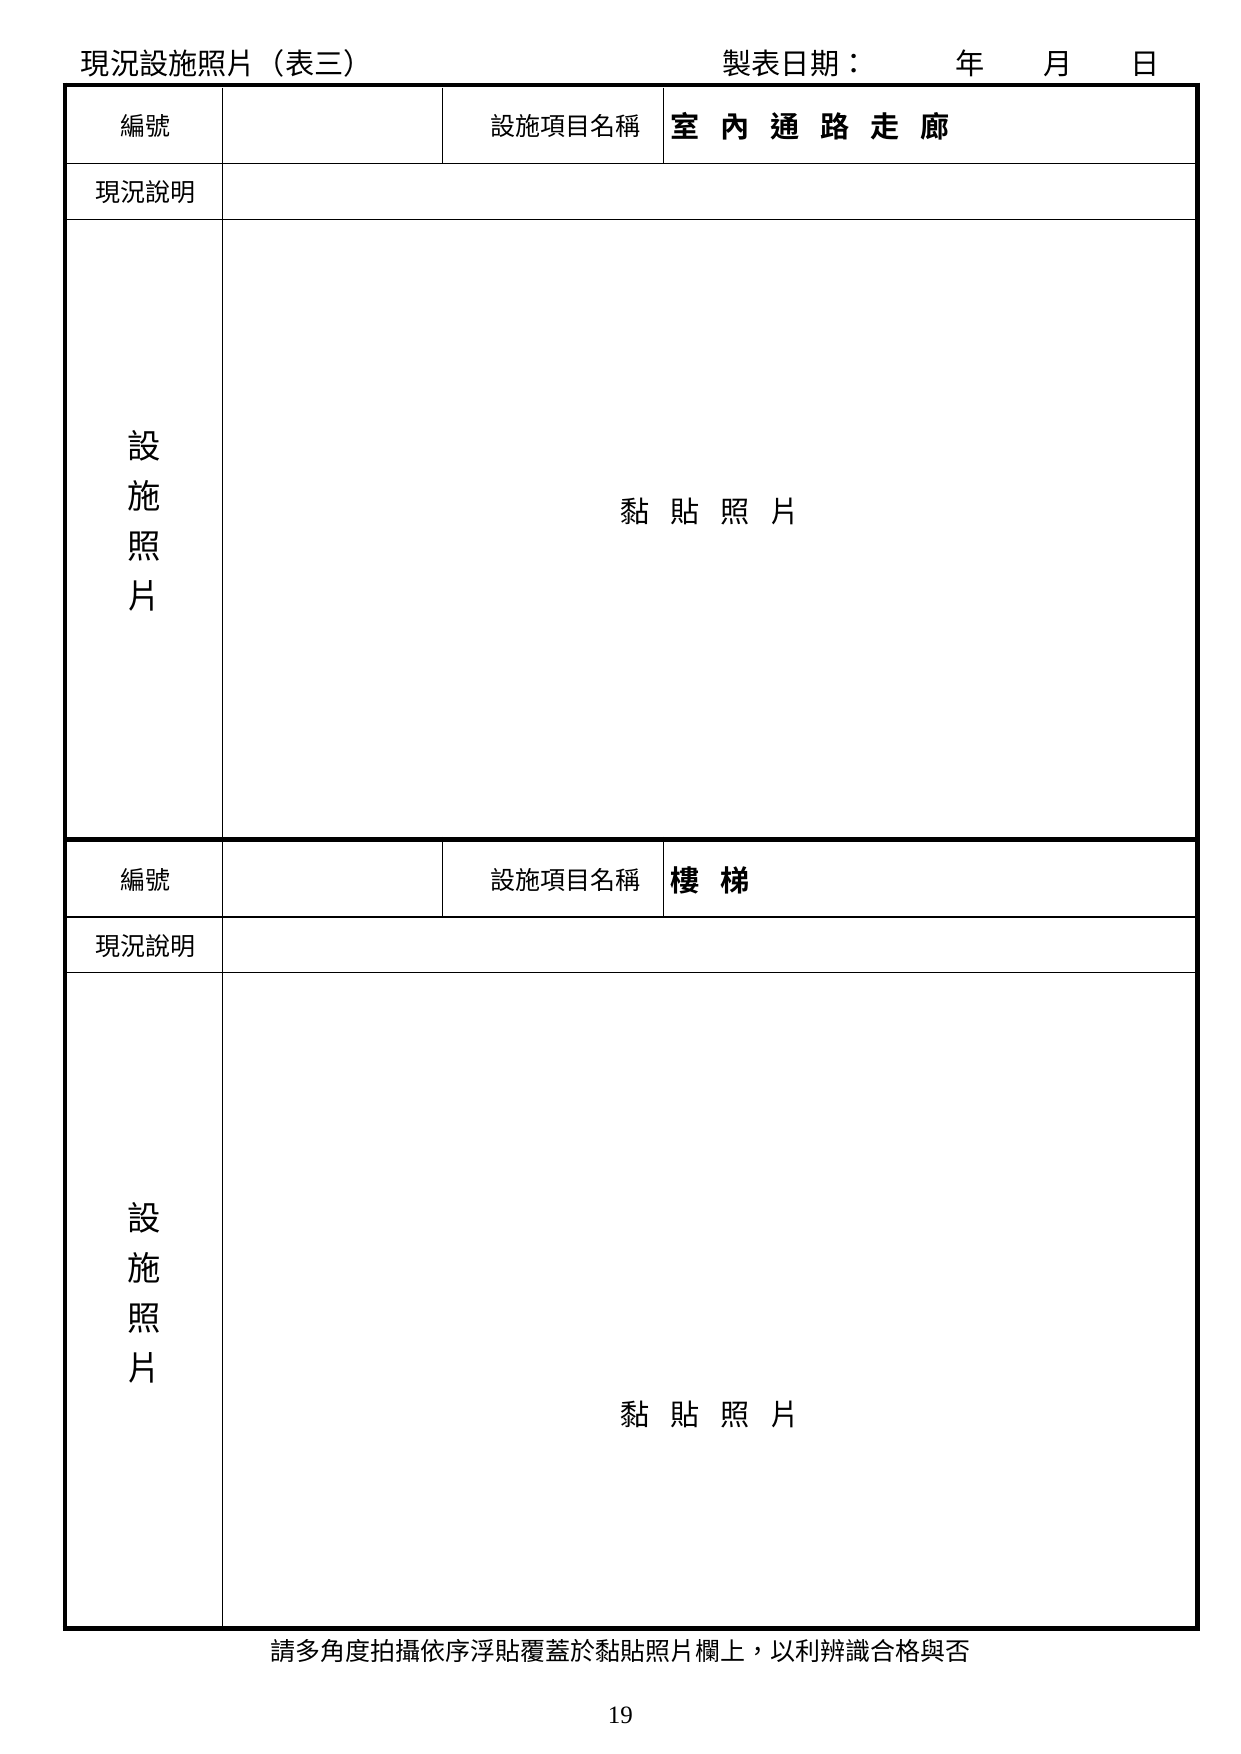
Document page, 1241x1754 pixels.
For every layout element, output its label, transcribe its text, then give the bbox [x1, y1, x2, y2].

table_cell 樓梯 [664, 842, 1195, 916]
table_cell 設施照片 [67, 973, 222, 1626]
table_cell 設施項目名稱 [443, 842, 663, 916]
table_header 設施項目名稱 [443, 87, 663, 162]
table_header 編號 [67, 87, 222, 162]
table_cell [223, 918, 1195, 972]
text 請多角度拍攝依序浮貼覆蓋於黏貼照片欄上，以利辨識合格與否 [70, 1631, 1170, 1668]
table_header [223, 87, 442, 162]
table_cell 現況說明 [67, 164, 222, 218]
table_header 室內通路走廊 [664, 87, 1195, 162]
table_cell [223, 164, 1195, 218]
table_cell 現況說明 [67, 918, 222, 972]
text 現況設施照片（表三） 製表日期： 年 月 日 [70, 40, 1170, 83]
table_cell 編號 [67, 842, 222, 916]
table_cell 黏貼照片 [223, 973, 1195, 1626]
table_cell [223, 842, 442, 916]
table_cell 黏貼照片 [223, 220, 1195, 837]
table_cell 設施照片 [67, 220, 222, 837]
